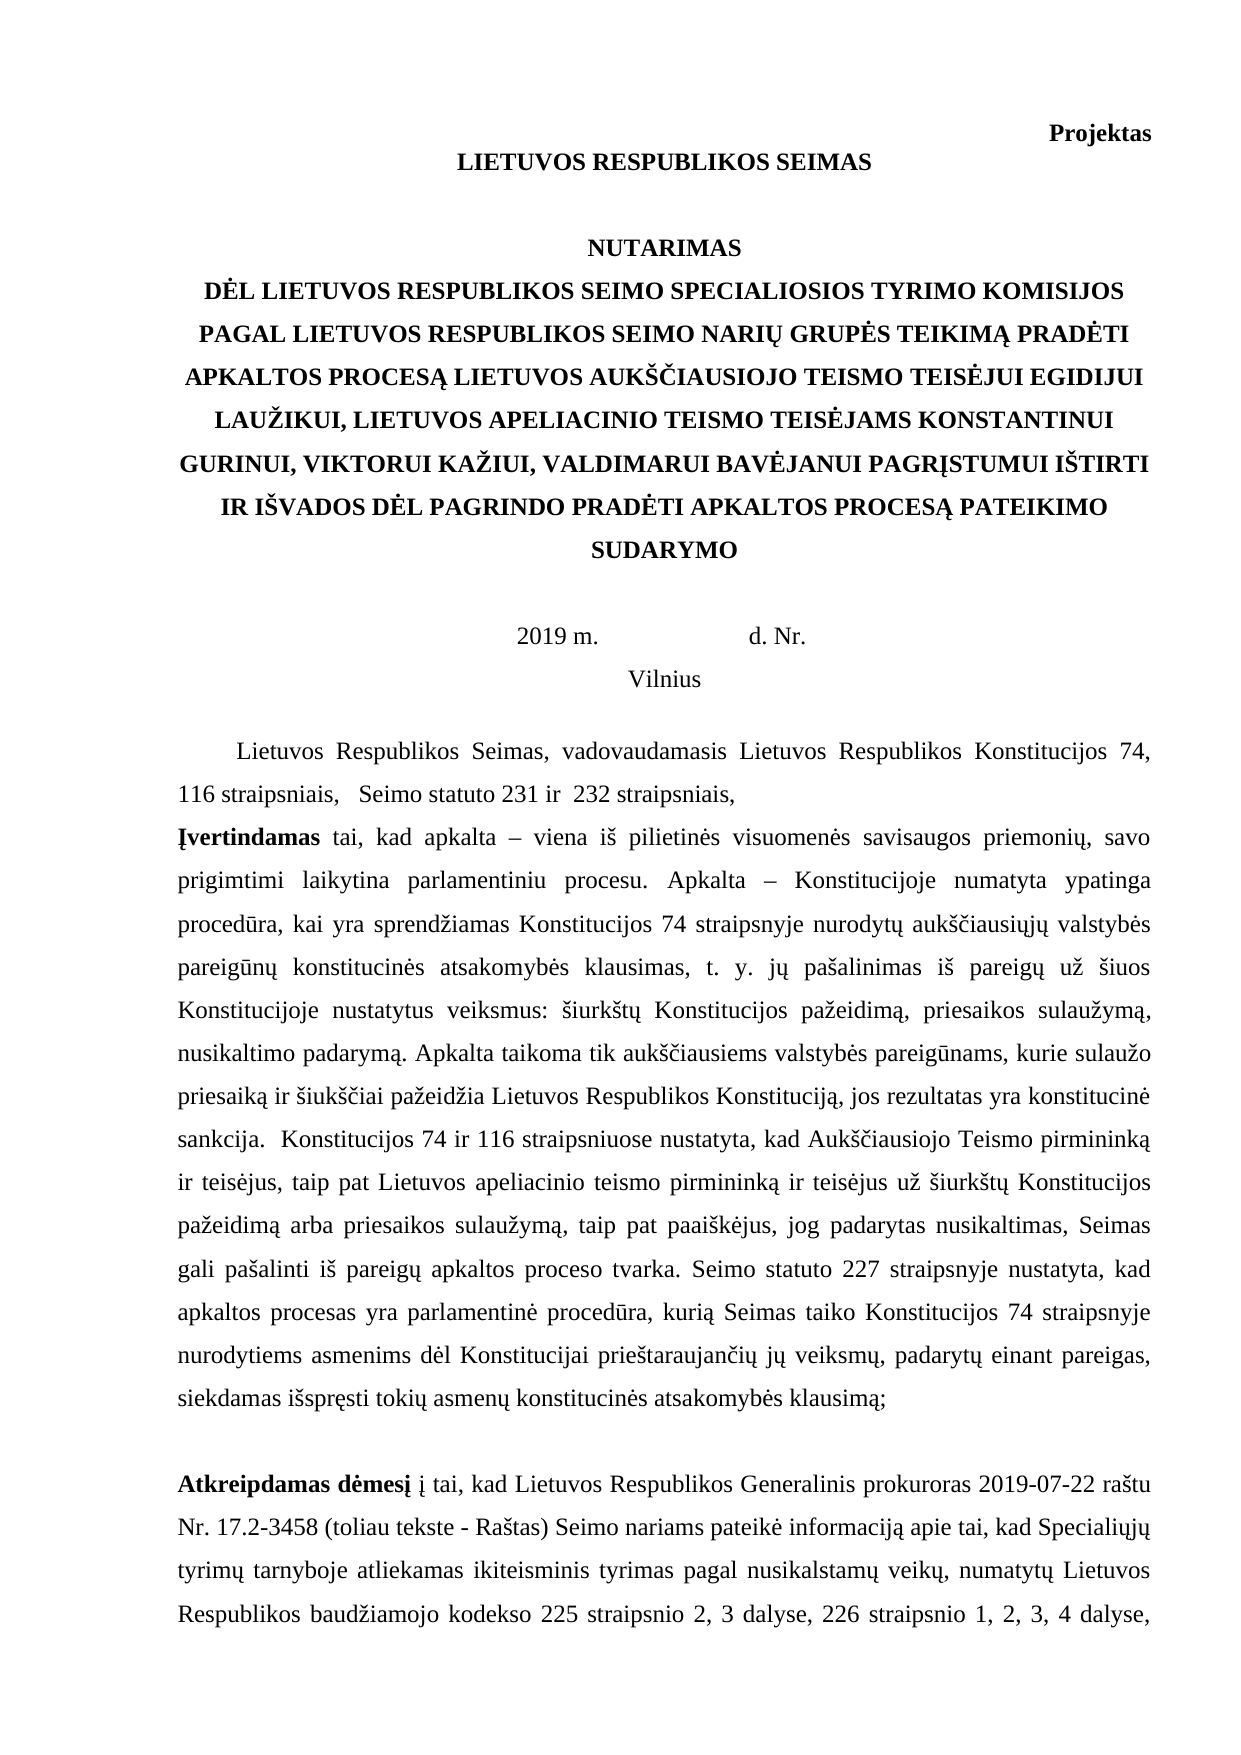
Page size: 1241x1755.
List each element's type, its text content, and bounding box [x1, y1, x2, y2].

text Vilnius [177, 664, 1152, 693]
text LIETUVOS RESPUBLIKOS SEIMAS [177, 147, 1152, 176]
text Įvertindamas tai, kad apkalta – viena iš pilietinės visuomenės savisaugos priemonių, savo prigimtimi laikytina parlamentiniu procesu. Apkalta – Konstitucijoje numatyta ypatinga procedūra, kai yra sprendžiamas Konstitucijos 74 straipsnyje nurodytų aukščiausiųjų valstybės pareigūnų konstitucinės atsakomybės klausimas, t. y. jų pašalinimas iš pareigų už šiuos Konstitucijoje nustatytus veiksmus: šiurkštų Konstitucijos pažeidimą, priesaikos sulaužymą, nusikaltimo padarymą. Apkalta taikoma tik aukščiausiems valstybės pareigūnams, kurie sulaužo priesaiką ir šiukščiai pažeidžia Lietuvos Respublikos Konstituciją, jos rezultatas yra konstitucinė sankcija. Konstitucijos 74 ir 116 straipsniuose nustatyta, kad Aukščiausiojo Teismo pirmininką ir teisėjus, taip pat Lietuvos apeliacinio teismo pirmininką ir teisėjus už šiurkštų Konstitucijos pažeidimą arba priesaikos sulaužymą, taip pat paaiškėjus, jog padarytas nusikaltimas, Seimas gali pašalinti iš pareigų apkaltos proceso tvarka. Seimo statuto 227 straipsnyje nustatyta, kad apkaltos procesas yra parlamentinė procedūra, kurią Seimas taiko Konstitucijos 74 straipsnyje nurodytiems asmenims dėl Konstitucijai prieštaraujančių jų veiksmų, padarytų einant pareigas, siekdamas išspręsti tokių asmenų konstitucinės atsakomybės klausimą; [177, 822, 1152, 1412]
text 2019 m. d. Nr. [177, 621, 1152, 650]
text NUTARIMAS [177, 233, 1152, 262]
text DĖL LIETUVOS RESPUBLIKOS SEIMO SPECIALIOSIOS TYRIMO KOMISIJOS PAGAL LIETUVOS RESPUBLIKOS SEIMO NARIŲ GRUPĖS TEIKIMĄ PRADĖTI APKALTOS PROCESĄ Lietuvos Aukščiausiojo Teismo teisėjui Egidijui Laužikui, Lietuvos apeliacinio teismo teisėjams Konstantinui Gurinui, Viktorui Kažiui, Valdimarui Bavėjanui PAGRĮSTUMUI IŠTIRTI IR IŠVADOS DĖL PAGRINDO PRADĖTI APKALTOS PROCESĄ PATEIKIMO SUDARYMO [177, 276, 1152, 564]
text Lietuvos Respublikos Seimas, vadovaudamasis Lietuvos Respublikos Konstitucijos 74, 116 straipsniais, Seimo statuto 231 ir 232 straipsniais, [177, 736, 1152, 808]
text Atkreipdamas dėmesį į tai, kad Lietuvos Respublikos Generalinis prokuroras 2019-07-22 raštu Nr. 17.2-3458 (toliau tekste - Raštas) Seimo nariams pateikė informaciją apie tai, kad Specialiųjų tyrimų tarnyboje atliekamas ikiteisminis tyrimas pagal nusikalstamų veikų, numatytų Lietuvos Respublikos baudžiamojo kodekso 225 straipsnio 2, 3 dalyse, 226 straipsnio 1, 2, 3, 4 dalyse, [177, 1469, 1152, 1627]
text Projektas [177, 118, 1152, 147]
